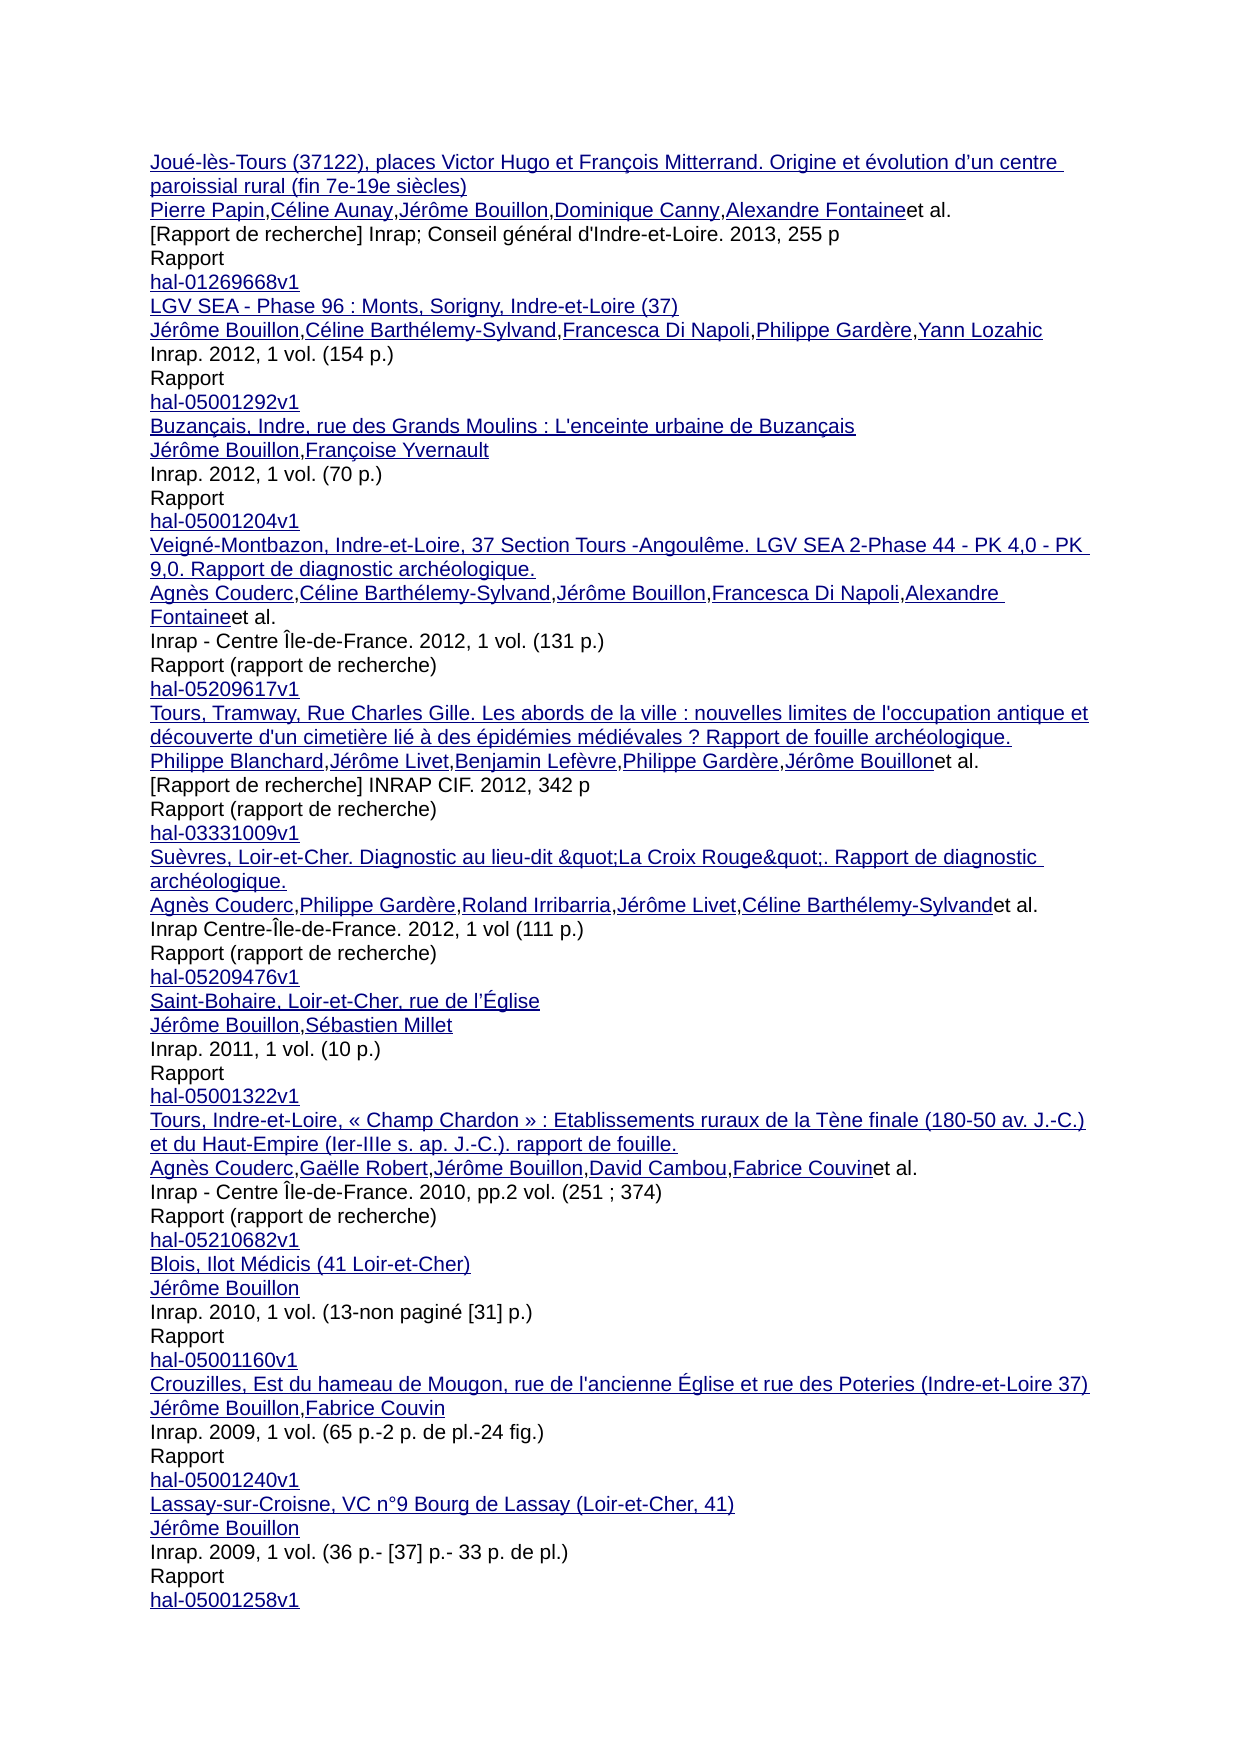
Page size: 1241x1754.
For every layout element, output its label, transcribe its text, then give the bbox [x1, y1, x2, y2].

table_cell LGV SEA - Phase 96 : Monts, Sorigny, Indre-et-Loire (37) Jérôme Bouillon,Céline Barthélemy-Sylvand,Francesca Di Napoli,Philippe Gardère,Yann Lozahic Inrap. 2012, 1 vol. (154 p.) Rapport hal-05001292v1 [150, 294, 1090, 413]
table_cell Lassay-sur-Croisne, VC n°9 Bourg de Lassay (Loir-et-Cher, 41) Jérôme Bouillon Inrap. 2009, 1 vol. (36 p.- [37] p.- 33 p. de pl.) Rapport hal-05001258v1 [150, 1492, 1090, 1611]
table_cell Tours, Indre-et-Loire, « Champ Chardon » : Etablissements ruraux de la Tène finale (180-50 av. J.-C.) et du Haut-Empire (Ier-IIIe s. ap. J.-C.). rapport de fouille. Agnès Couderc,Gaëlle Robert,Jérôme Bouillon,David Cambou,Fabrice Couvinet al. Inrap - Centre Île-de-France. 2010, pp.2 vol. (251 ; 374) Rapport (rapport de recherche) hal-05210682v1 [150, 1108, 1090, 1252]
table_cell Tours, Tramway, Rue Charles Gille. Les abords de la ville : nouvelles limites de l'occupation antique et découverte d'un cimetière lié à des épidémies médiévales ? Rapport de fouille archéologique. Philippe Blanchard,Jérôme Livet,Benjamin Lefèvre,Philippe Gardère,Jérôme Bouillonet al. [Rapport de recherche] INRAP CIF. 2012, 342 p Rapport (rapport de recherche) hal-03331009v1 [150, 701, 1090, 845]
table_cell Veigné-Montbazon, Indre-et-Loire, 37 Section Tours -Angoulême. LGV SEA 2-Phase 44 - PK 4,0 - PK [150, 533, 1090, 554]
table_cell Joué-lès-Tours (37122), places Victor Hugo et François Mitterrand. Origine et évolution d’un centre paroissial rural (fin 7e-19e siècles) Pierre Papin,Céline Aunay,Jérôme Bouillon,Dominique Canny,Alexandre Fontaineet al. [Rapport de recherche] Inrap; Conseil général d'Indre-et-Loire. 2013, 255 p Rapport hal-01269668v1 [150, 150, 1090, 294]
table_cell Crouzilles, Est du hameau de Mougon, rue de l'ancienne Église et rue des Poteries (Indre-et-Loire 37) [150, 1372, 1090, 1393]
table_cell Suèvres, Loir-et-Cher. Diagnostic au lieu-dit &quot;La Croix Rouge&quot;. Rapport de diagnostic archéologique. Agnès Couderc,Philippe Gardère,Roland Irribarria,Jérôme Livet,Céline Barthélemy-Sylvandet al. Inrap Centre-Île-de-France. 2012, 1 vol (111 p.) Rapport (rapport de recherche) hal-05209476v1 [150, 845, 1090, 988]
table_cell Jérôme Bouillon,Fabrice Couvin Inrap. 2009, 1 vol. (65 p.-2 p. de pl.-24 fig.) Rapport hal-05001240v1 [150, 1394, 1090, 1492]
table_cell Buzançais, Indre, rue des Grands Moulins : L'enceinte urbaine de Buzançais Jérôme Bouillon,Françoise Yvernault Inrap. 2012, 1 vol. (70 p.) Rapport hal-05001204v1 [150, 414, 1090, 533]
table_cell Saint-Bohaire, Loir-et-Cher, rue de l’Église Jérôme Bouillon,Sébastien Millet Inrap. 2011, 1 vol. (10 p.) Rapport hal-05001322v1 [150, 989, 1090, 1108]
table_cell 9,0. Rapport de diagnostic archéologique. Agnès Couderc,Céline Barthélemy-Sylvand,Jérôme Bouillon,Francesca Di Napoli,Alexandre Fontaineet al. Inrap - Centre Île-de-France. 2012, 1 vol. (131 p.) Rapport (rapport de recherche) hal-05209617v1 [150, 555, 1090, 701]
table_cell Blois, Ilot Médicis (41 Loir-et-Cher) Jérôme Bouillon Inrap. 2010, 1 vol. (13-non paginé [31] p.) Rapport hal-05001160v1 [150, 1252, 1090, 1372]
